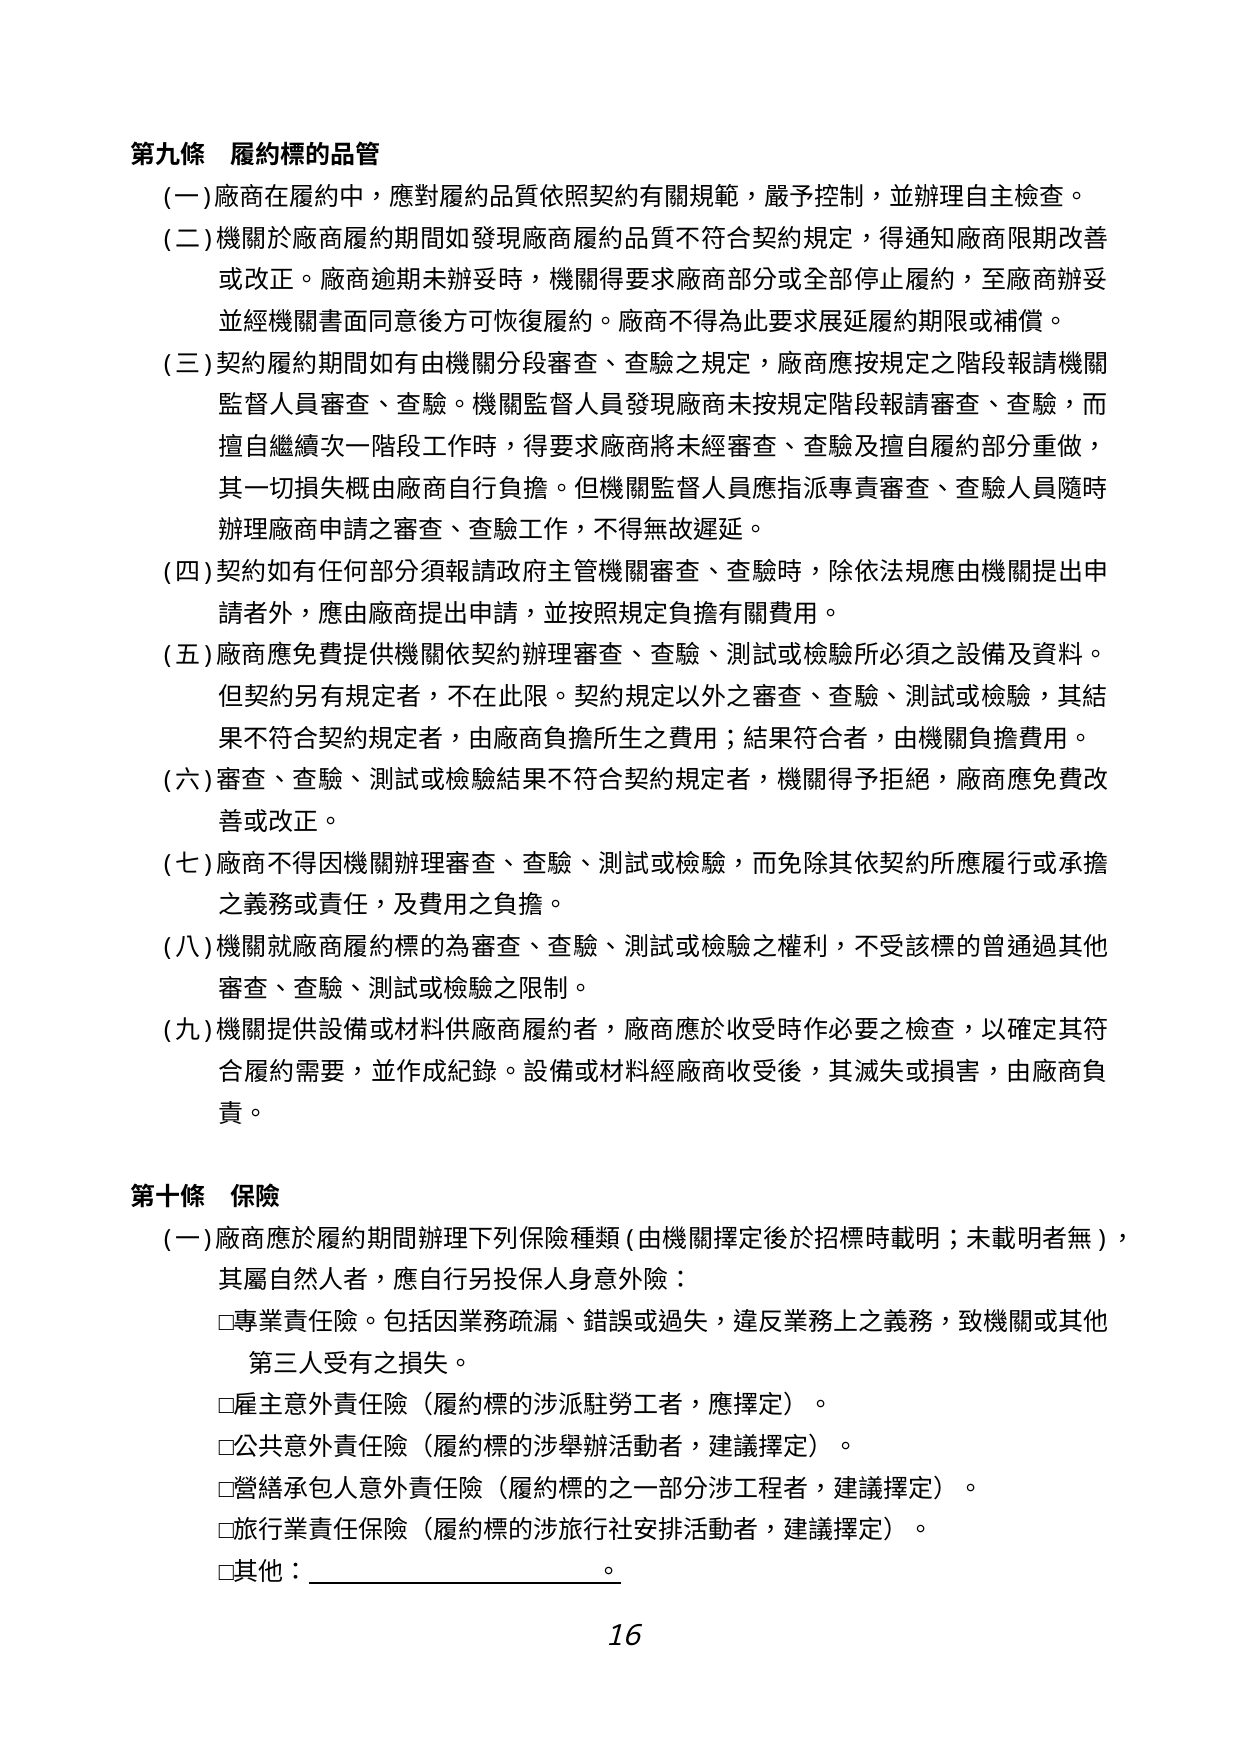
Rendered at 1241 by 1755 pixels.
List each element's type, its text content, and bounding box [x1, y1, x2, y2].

text (五)廠商應免費提供機關依契約辦理審查、查驗、測試或檢驗所必須之設備及資料。但契約另有規定者，不在此限。契約規定以外之審查、查驗、測試或檢驗，其結果不符合契約規定者，由廠商負擔所生之費用；結果符合者，由機關負擔費用。 [159, 630, 1110, 755]
text (七)廠商不得因機關辦理審查、查驗、測試或檢驗，而免除其依契約所應履行或承擔之義務或責任，及費用之負擔。 [159, 839, 1110, 922]
text 第十條 保險 [130, 1172, 1110, 1214]
text □營繕承包人意外責任險（履約標的之一部分涉工程者，建議擇定）。 [218, 1464, 1110, 1505]
text (一)廠商應於履約期間辦理下列保險種類(由機關擇定後於招標時載明；未載明者無)，其屬自然人者，應自行另投保人身意外險： [159, 1214, 1110, 1297]
text (一)廠商在履約中，應對履約品質依照契約有關規範，嚴予控制，並辦理自主檢查。 [159, 172, 1110, 214]
text □公共意外責任險（履約標的涉舉辦活動者，建議擇定）。 [218, 1422, 1110, 1464]
text (八)機關就廠商履約標的為審查、查驗、測試或檢驗之權利，不受該標的曾通過其他審查、查驗、測試或檢驗之限制。 [159, 922, 1110, 1005]
text (九)機關提供設備或材料供廠商履約者，廠商應於收受時作必要之檢查，以確定其符合履約需要，並作成紀錄。設備或材料經廠商收受後，其滅失或損害，由廠商負責。 [159, 1005, 1110, 1130]
text □專業責任險。包括因業務疏漏、錯誤或過失，違反業務上之義務，致機關或其他第三人受有之損失。 [218, 1297, 1110, 1380]
text (二)機關於廠商履約期間如發現廠商履約品質不符合契約規定，得通知廠商限期改善或改正。廠商逾期未辦妥時，機關得要求廠商部分或全部停止履約，至廠商辦妥並經機關書面同意後方可恢復履約。廠商不得為此要求展延履約期限或補償。 [159, 214, 1110, 339]
text (三)契約履約期間如有由機關分段審查、查驗之規定，廠商應按規定之階段報請機關監督人員審查、查驗。機關監督人員發現廠商未按規定階段報請審查、查驗，而擅自繼續次一階段工作時，得要求廠商將未經審查、查驗及擅自履約部分重做，其一切損失概由廠商自行負擔。但機關監督人員應指派專責審查、查驗人員隨時辦理廠商申請之審查、查驗工作，不得無故遲延。 [159, 339, 1110, 547]
text □旅行業責任保險（履約標的涉旅行社安排活動者，建議擇定）。 [218, 1505, 1110, 1547]
text □其他： 。 [218, 1547, 1110, 1589]
text (四)契約如有任何部分須報請政府主管機關審查、查驗時，除依法規應由機關提出申請者外，應由廠商提出申請，並按照規定負擔有關費用。 [159, 547, 1110, 630]
text □雇主意外責任險（履約標的涉派駐勞工者，應擇定）。 [218, 1380, 1110, 1422]
text (六)審查、查驗、測試或檢驗結果不符合契約規定者，機關得予拒絕，廠商應免費改善或改正。 [159, 755, 1110, 839]
text 第九條 履約標的品管 [130, 130, 1110, 172]
